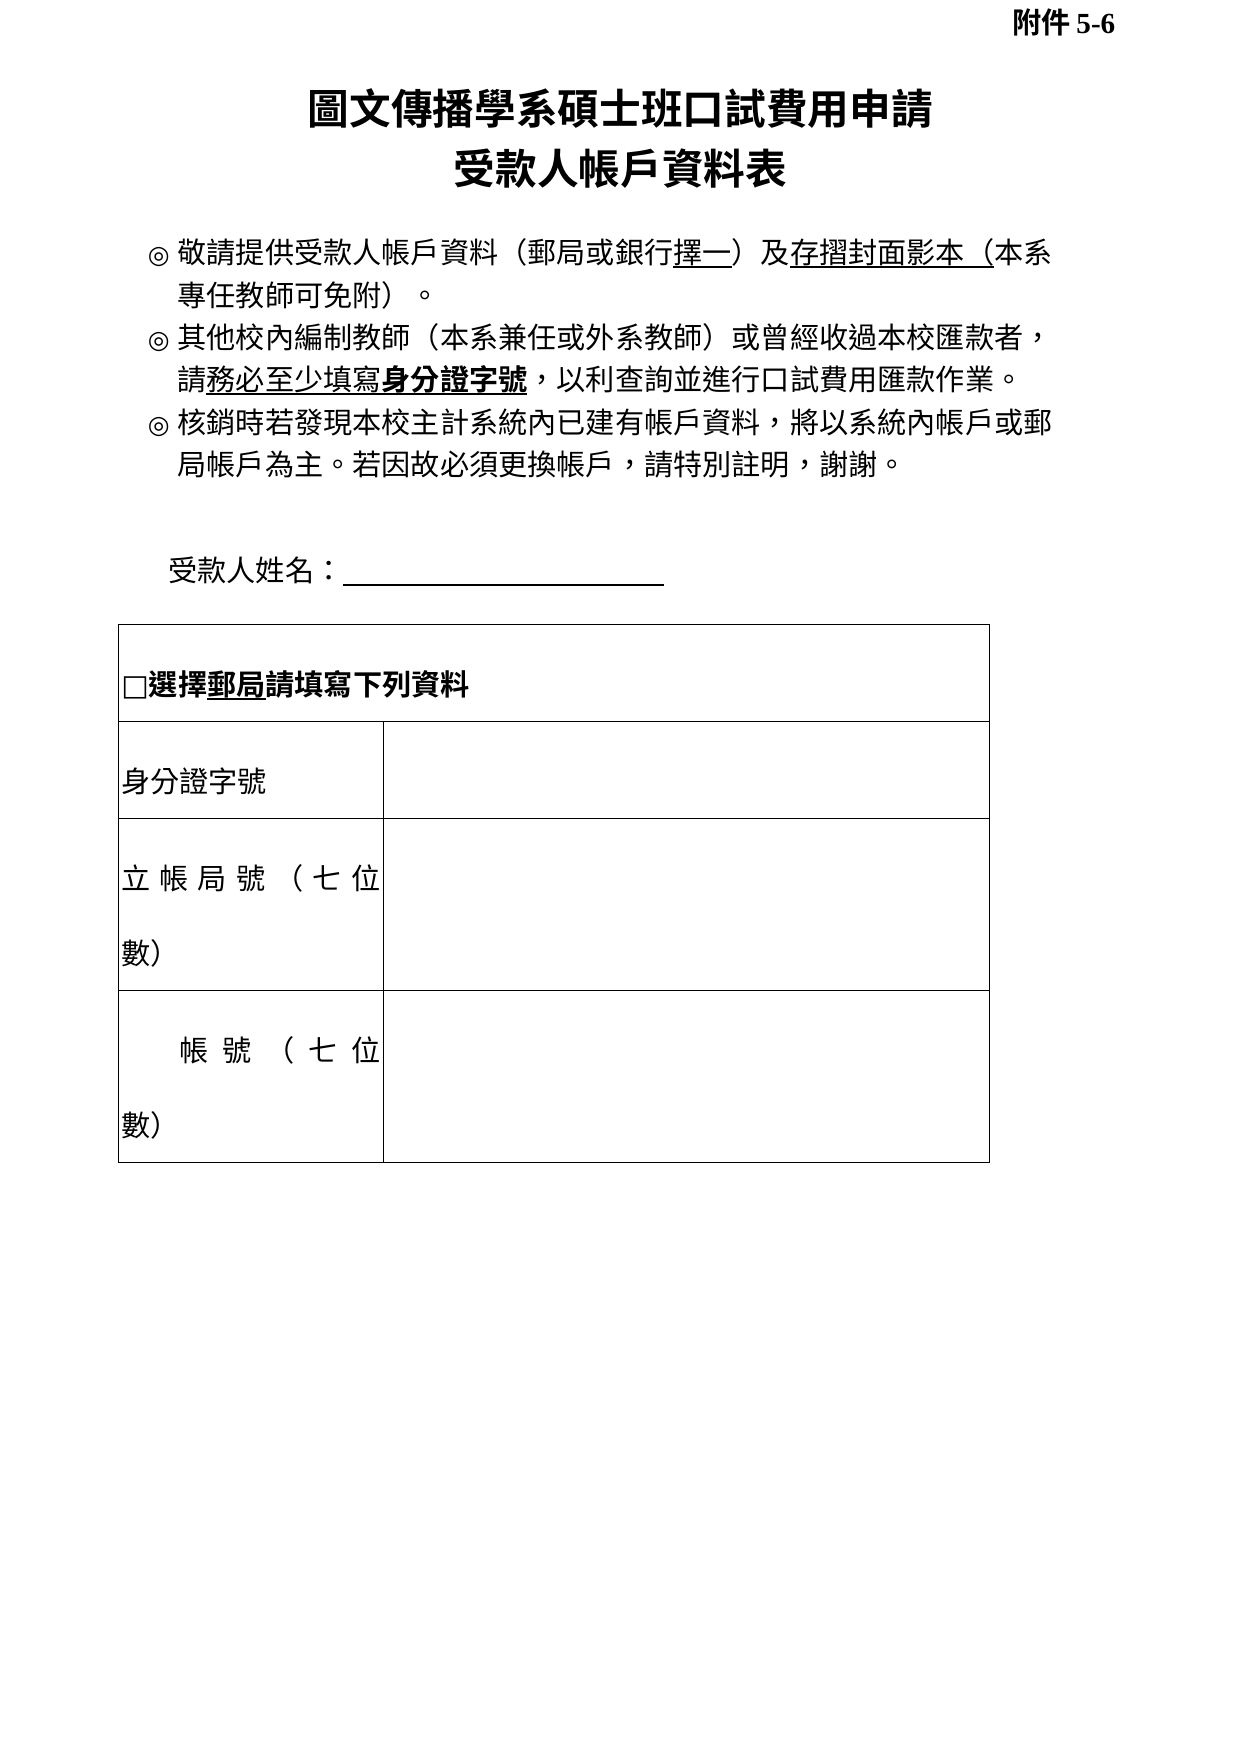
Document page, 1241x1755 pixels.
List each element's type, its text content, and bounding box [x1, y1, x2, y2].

text 受款人姓名： [118, 542, 1122, 591]
text 圖文傳播學系碩士班口試費用申請 [118, 76, 1122, 136]
text 受款人帳戶資料表 [118, 136, 1122, 196]
list 核銷時若發現本校主計系統內已建有帳戶資料，將以系統內帳戶或郵局帳戶為主。若因故必須更換帳戶，請特別註明，謝謝。 [148, 399, 1056, 484]
table_cell 帳號（七位數） [119, 991, 383, 1162]
list 敬請提供受款人帳戶資料（郵局或銀行擇一）及存摺封面影本（本系專任教師可免附）。 [148, 230, 1056, 314]
table_cell [384, 991, 989, 1162]
list 其他校內編制教師（本系兼任或外系教師）或曾經收過本校匯款者，請務必至少填寫身分證字號，以利查詢並進行口試費用匯款作業。 [148, 314, 1056, 399]
table_cell [384, 722, 989, 818]
table_cell [384, 819, 989, 990]
table_header □選擇郵局請填寫下列資料 [119, 625, 989, 721]
table_cell 身分證字號 [119, 722, 383, 818]
table_cell 立帳局號（七位數） [119, 819, 383, 990]
text 附件5-6 [118, 0, 1122, 42]
